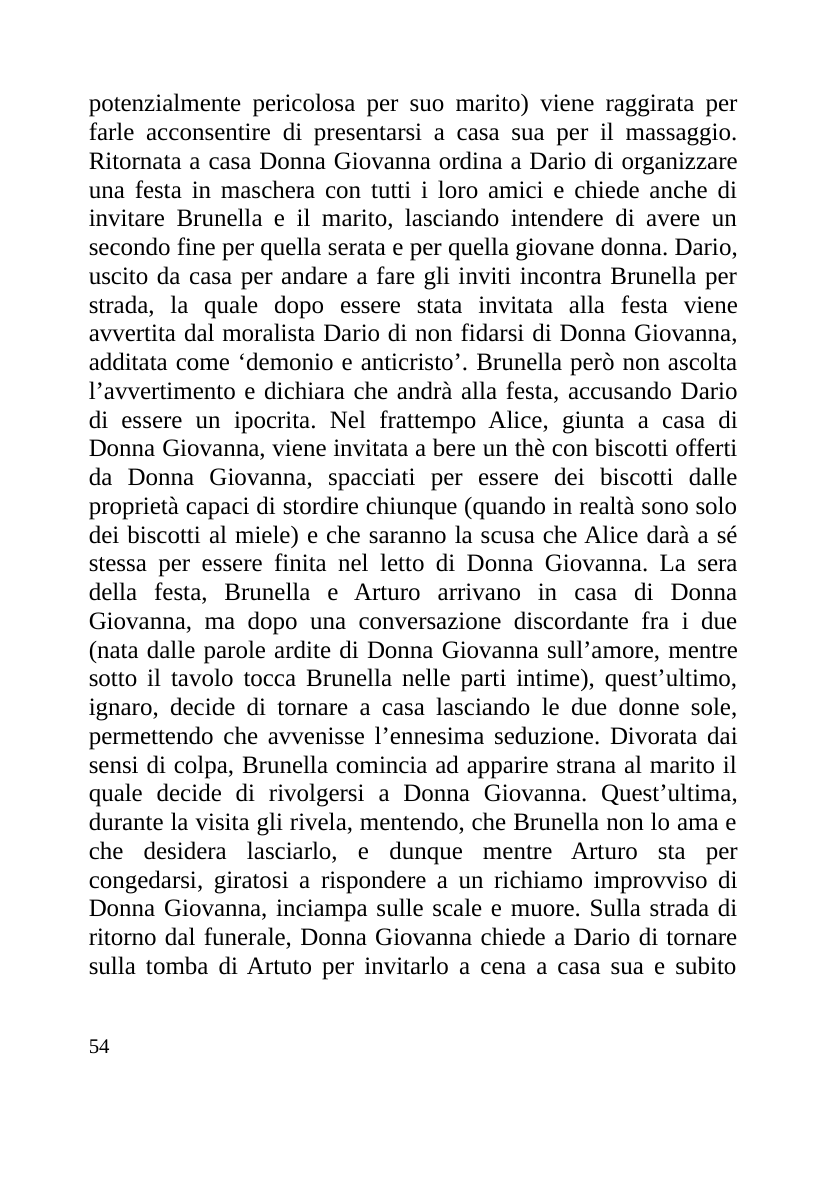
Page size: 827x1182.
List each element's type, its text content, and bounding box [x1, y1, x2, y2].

text potenzialmente pericolosa per suo marito) viene raggirata per farle acconsentire di presentarsi a casa sua per il massaggio. Ritornata a casa Donna Giovanna ordina a Dario di organizzare una festa in maschera con tutti i loro amici e chiede anche di invitare Brunella e il marito, lasciando intendere di avere un secondo fine per quella serata e per quella giovane donna. Dario, uscito da casa per andare a fare gli inviti incontra Brunella per strada, la quale dopo essere stata invitata alla festa viene avvertita dal moralista Dario di non fidarsi di Donna Giovanna, additata come ‘demonio e anticristo’. Brunella però non ascolta l’avvertimento e dichiara che andrà alla festa, accusando Dario di essere un ipocrita. Nel frattempo Alice, giunta a casa di Donna Giovanna, viene invitata a bere un thè con biscotti offerti da Donna Giovanna, spacciati per essere dei biscotti dalle proprietà capaci di stordire chiunque (quando in realtà sono solo dei biscotti al miele) e che saranno la scusa che Alice darà a sé stessa per essere finita nel letto di Donna Giovanna. La sera della festa, Brunella e Arturo arrivano in casa di Donna Giovanna, ma dopo una conversazione discordante fra i due (nata dalle parole ardite di Donna Giovanna sull’amore, mentre sotto il tavolo tocca Brunella nelle parti intime), quest’ultimo, ignaro, decide di tornare a casa lasciando le due donne sole, permettendo che avvenisse l’ennesima seduzione. Divorata dai sensi di colpa, Brunella comincia ad apparire strana al marito il quale decide di rivolgersi a Donna Giovanna. Quest’ultima, durante la visita gli rivela, mentendo, che Brunella non lo ama e che desidera lasciarlo, e dunque mentre Arturo sta per congedarsi, giratosi a rispondere a un richiamo improvviso di Donna Giovanna, inciampa sulle scale e muore. Sulla strada di ritorno dal funerale, Donna Giovanna chiede a Dario di tornare sulla tomba di Artuto per invitarlo a cena a casa sua e subito [88, 88, 738, 980]
